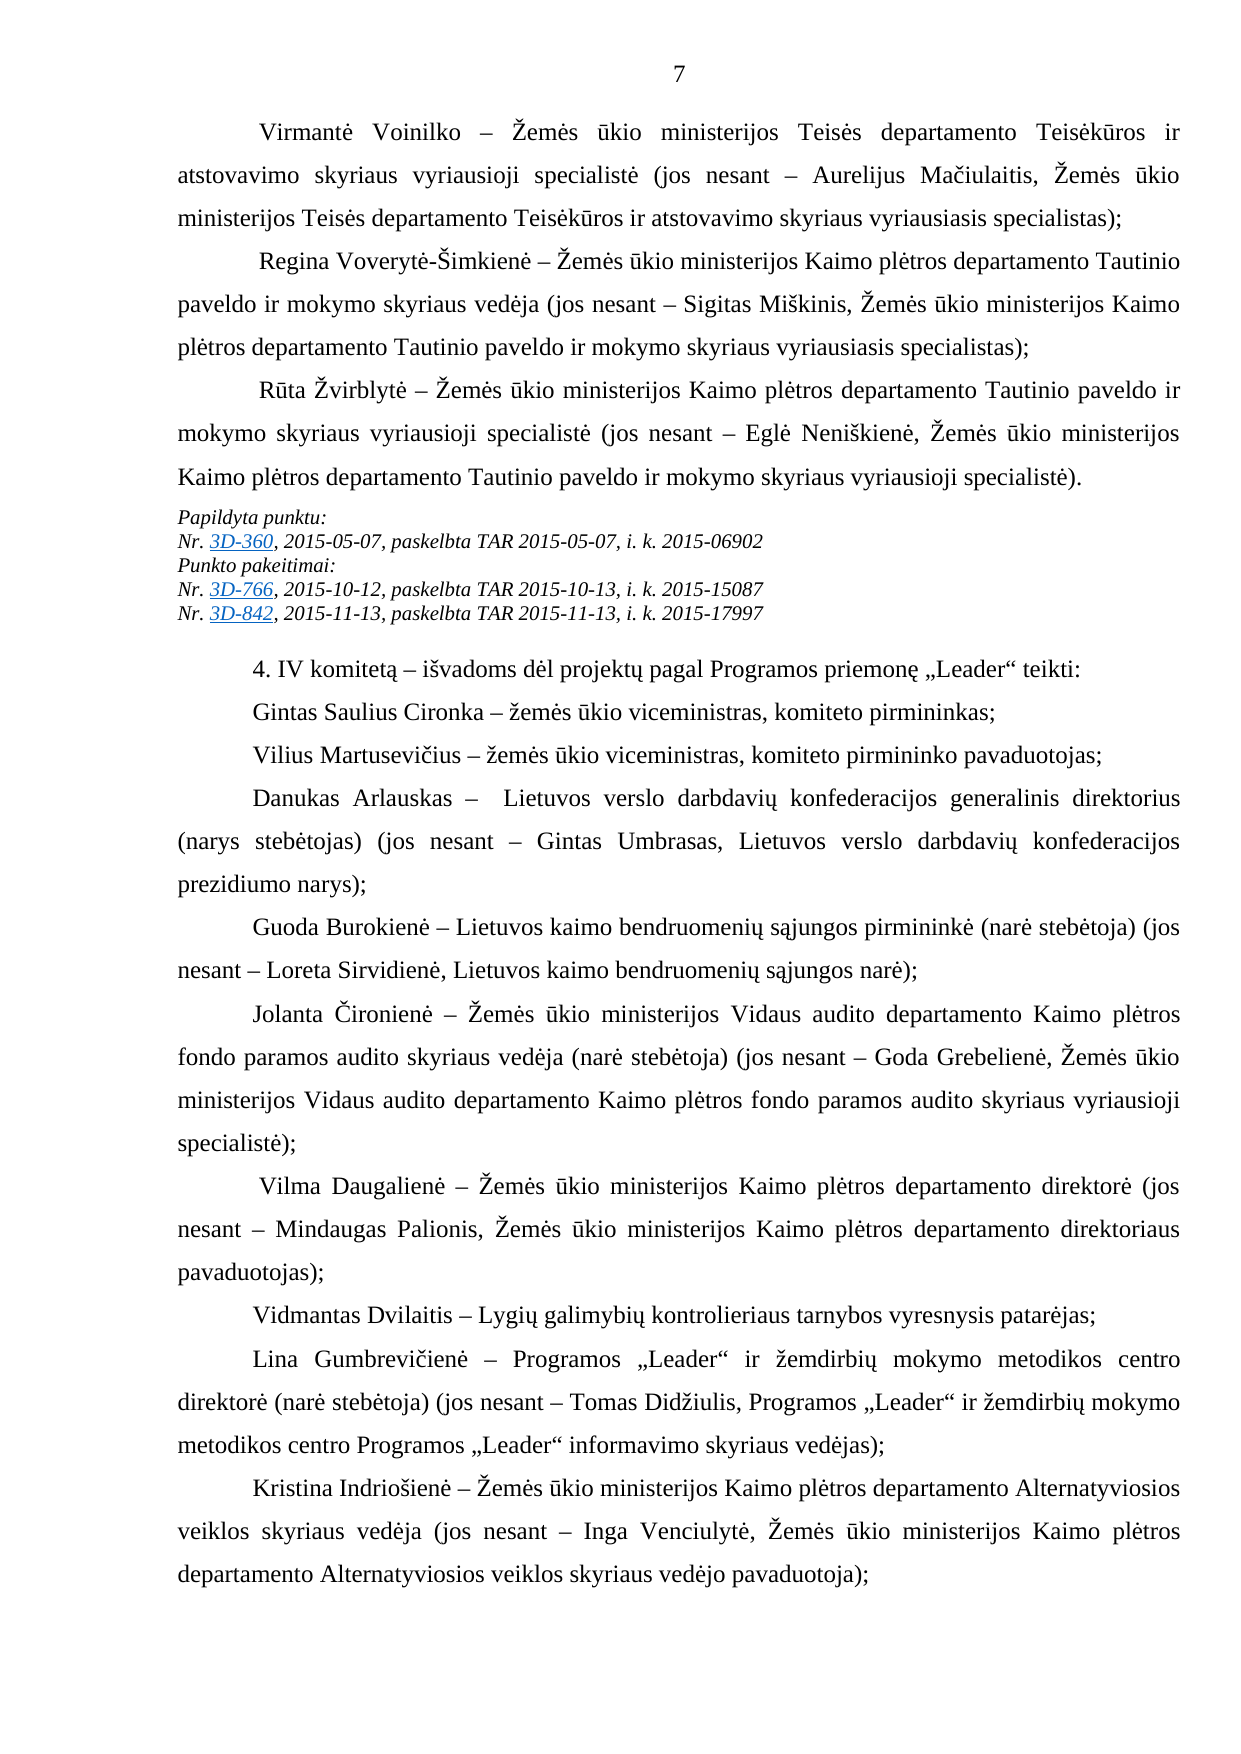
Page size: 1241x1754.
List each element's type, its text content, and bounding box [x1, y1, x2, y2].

text Virmantė Voinilko – Žemės ūkio ministerijos Teisės departamento Teisėkūros ir atstovavimo skyriaus vyriausioji specialistė (jos nesant – Aurelijus Mačiulaitis, Žemės ūkio ministerijos Teisės departamento Teisėkūros ir atstovavimo skyriaus vyriausiasis specialistas); [177, 117, 1181, 232]
text Jolanta Čironienė – Žemės ūkio ministerijos Vidaus audito departamento Kaimo plėtros fondo paramos audito skyriaus vedėja (narė stebėtoja) (jos nesant – Goda Grebelienė, Žemės ūkio ministerijos Vidaus audito departamento Kaimo plėtros fondo paramos audito skyriaus vyriausioji specialistė); [177, 999, 1181, 1157]
text Rūta Žvirblytė – Žemės ūkio ministerijos Kaimo plėtros departamento Tautinio paveldo ir mokymo skyriaus vyriausioji specialistė (jos nesant – Eglė Neniškienė, Žemės ūkio ministerijos Kaimo plėtros departamento Tautinio paveldo ir mokymo skyriaus vyriausioji specialistė). [177, 375, 1181, 490]
text Guoda Burokienė – Lietuvos kaimo bendruomenių sąjungos pirmininkė (narė stebėtoja) (jos nesant – Loreta Sirvidienė, Lietuvos kaimo bendruomenių sąjungos narė); [177, 912, 1181, 984]
text Danukas Arlauskas – Lietuvos verslo darbdavių konfederacijos generalinis direktorius (narys stebėtojas) (jos nesant – Gintas Umbrasas, Lietuvos verslo darbdavių konfederacijos prezidiumo narys); [177, 783, 1181, 898]
text Vilius Martusevičius – žemės ūkio viceministras, komiteto pirmininko pavaduotojas; [177, 740, 1181, 769]
text 4. IV komitetą – išvadoms dėl projektų pagal Programos priemonę „Leader“ teikti: [177, 654, 1181, 682]
text Papildyta punktu: [177, 505, 1181, 529]
text Punkto pakeitimai: [177, 553, 1181, 577]
text Regina Voverytė-Šimkienė – Žemės ūkio ministerijos Kaimo plėtros departamento Tautinio paveldo ir mokymo skyriaus vedėja (jos nesant – Sigitas Miškinis, Žemės ūkio ministerijos Kaimo plėtros departamento Tautinio paveldo ir mokymo skyriaus vyriausiasis specialistas); [177, 246, 1181, 361]
text Vidmantas Dvilaitis – Lygių galimybių kontrolieriaus tarnybos vyresnysis patarėjas; [177, 1301, 1181, 1329]
text Lina Gumbrevičienė – Programos „Leader“ ir žemdirbių mokymo metodikos centro direktorė (narė stebėtoja) (jos nesant – Tomas Didžiulis, Programos „Leader“ ir žemdirbių mokymo metodikos centro Programos „Leader“ informavimo skyriaus vedėjas); [177, 1344, 1181, 1459]
text Nr. 3D-360, 2015-05-07, paskelbta TAR 2015-05-07, i. k. 2015-06902 [177, 529, 1181, 553]
text Gintas Saulius Cironka – žemės ūkio viceministras, komiteto pirmininkas; [177, 697, 1181, 726]
text Nr. 3D-766, 2015-10-12, paskelbta TAR 2015-10-13, i. k. 2015-15087 [177, 577, 1181, 601]
text Nr. 3D-842, 2015-11-13, paskelbta TAR 2015-11-13, i. k. 2015-17997 [177, 601, 1181, 625]
text Kristina Indriošienė – Žemės ūkio ministerijos Kaimo plėtros departamento Alternatyviosios veiklos skyriaus vedėja (jos nesant – Inga Venciulytė, Žemės ūkio ministerijos Kaimo plėtros departamento Alternatyviosios veiklos skyriaus vedėjo pavaduotoja); [177, 1473, 1181, 1588]
text Vilma Daugalienė – Žemės ūkio ministerijos Kaimo plėtros departamento direktorė (jos nesant – Mindaugas Palionis, Žemės ūkio ministerijos Kaimo plėtros departamento direktoriaus pavaduotojas); [177, 1171, 1181, 1286]
